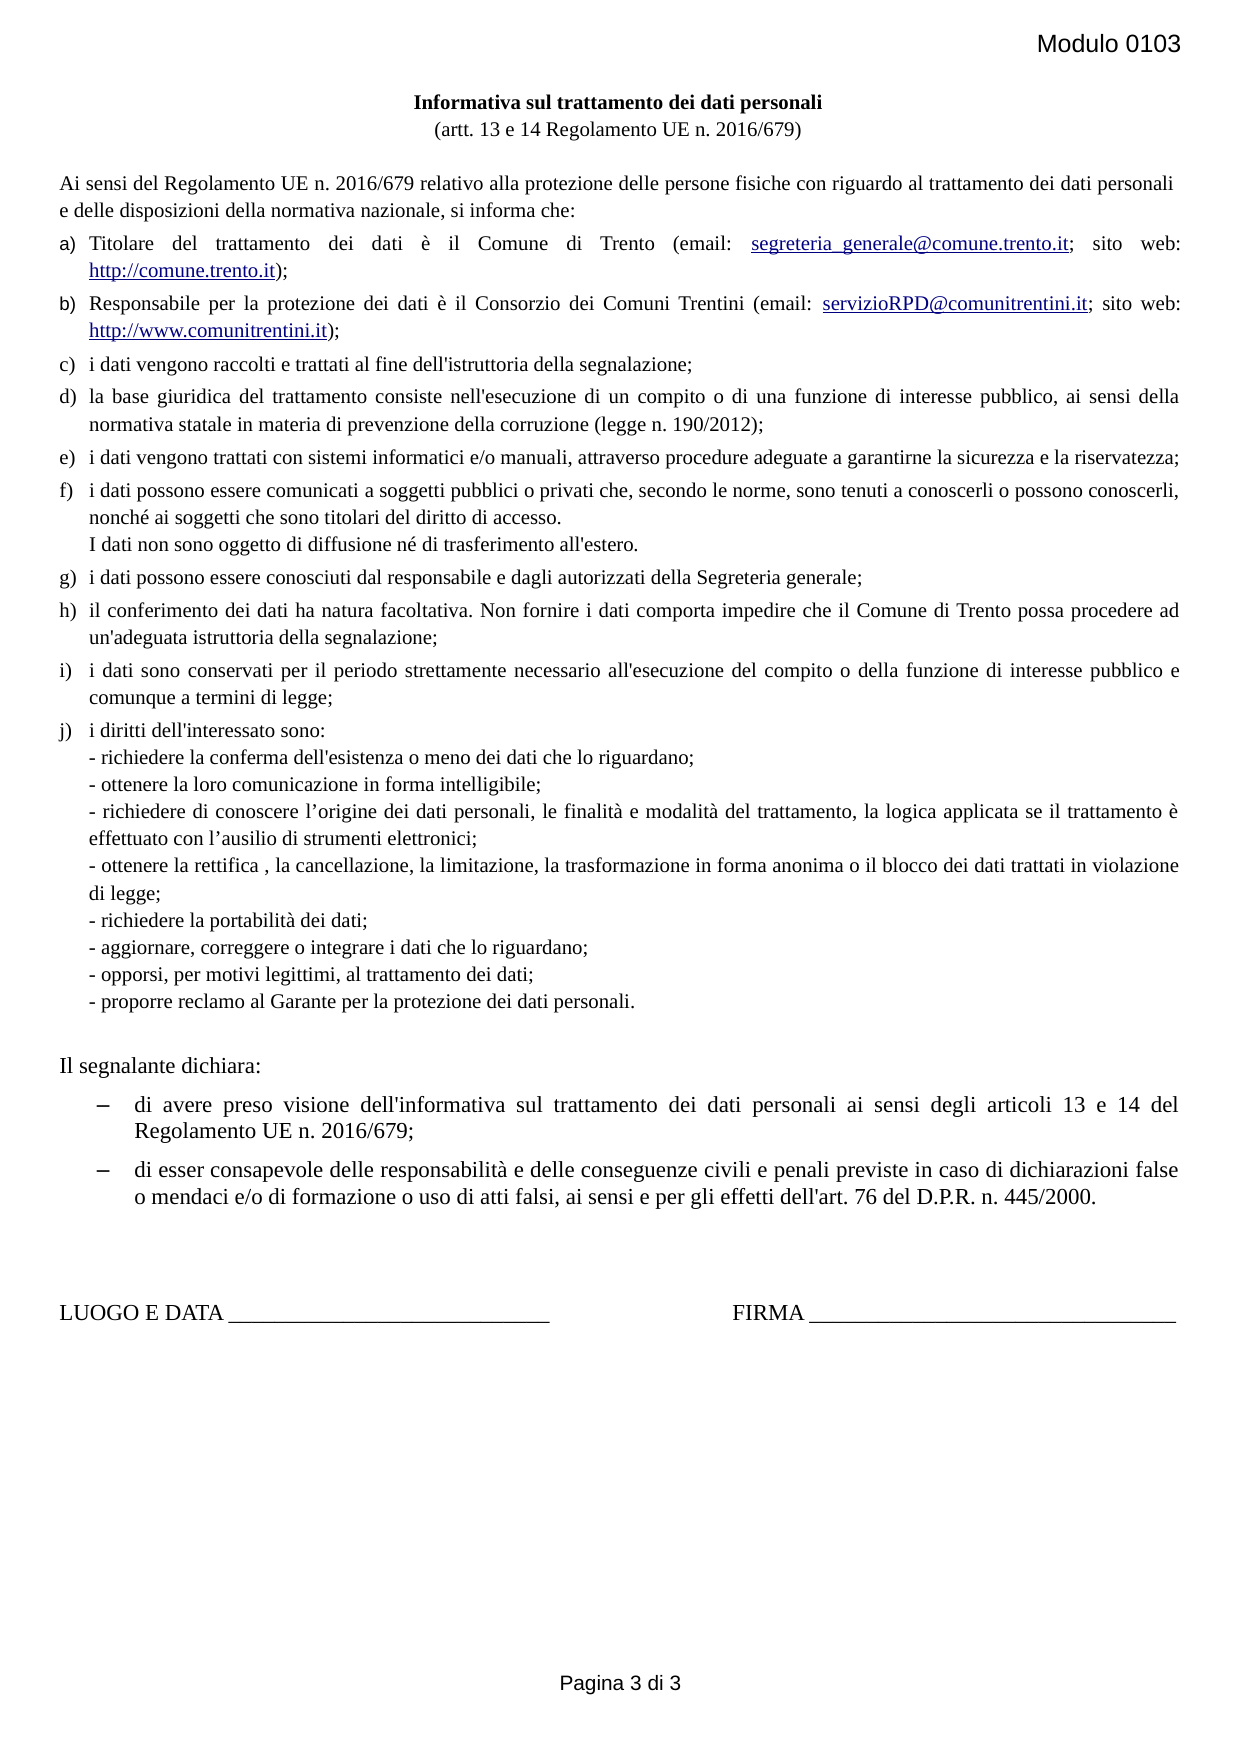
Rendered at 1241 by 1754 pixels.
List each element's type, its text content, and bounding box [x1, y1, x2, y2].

list di esser consapevole delle responsabilità e delle conseguenze civili e penali previste in caso di dichiarazioni false o mendaci e/o di formazione o uso di atti falsi, ai sensi e per gli effetti dell'art. 76 del D.P.R. n. 445/2000. [97, 1156, 1181, 1209]
list - ottenere la loro comunicazione in forma intelligibile; [89, 770, 1181, 797]
text Il segnalante dichiara: [59, 1052, 1181, 1079]
text Informativa sul trattamento dei dati personali [59, 88, 1176, 115]
list - opporsi, per motivi legittimi, al trattamento dei dati; [89, 959, 1181, 987]
list i diritti dell'interessato sono: [59, 716, 1181, 743]
text Ai sensi del Regolamento UE n. 2016/679 relativo alla protezione delle persone fisiche con riguardo al trattamento dei dati personali e delle disposizioni della normativa nazionale, si informa che: [59, 169, 1176, 223]
list i dati possono essere comunicati a soggetti pubblici o privati che, secondo le norme, sono tenuti a conoscerli o possono conoscerli, nonché ai soggetti che sono titolari del diritto di accesso. [59, 475, 1181, 529]
list la base giuridica del trattamento consiste nell'esecuzione di un compito o di una funzione di interesse pubblico, ai sensi della normativa statale in materia di prevenzione della corruzione (legge n. 190/2012); [59, 382, 1181, 436]
list i dati vengono raccolti e trattati al fine dell'istruttoria della segnalazione; [59, 349, 1181, 376]
list - proporre reclamo al Garante per la protezione dei dati personali. [89, 987, 1181, 1014]
list - richiedere la portabilità dei dati; [89, 905, 1181, 932]
text LUOGO E DATA ____________________________ FIRMA ________________________________ [59, 1299, 1181, 1326]
list I dati non sono oggetto di diffusione né di trasferimento all'estero. [59, 529, 1181, 557]
list di avere preso visione dell'informativa sul trattamento dei dati personali ai sensi degli articoli 13 e 14 del Regolamento UE n. 2016/679; [97, 1091, 1181, 1144]
list il conferimento dei dati ha natura facoltativa. Non fornire i dati comporta impedire che il Comune di Trento possa procedere ad un'adeguata istruttoria della segnalazione; [59, 596, 1181, 650]
list i dati sono conservati per il periodo strettamente necessario all'esecuzione del compito o della funzione di interesse pubblico e comunque a termini di legge; [59, 656, 1181, 710]
list i dati vengono trattati con sistemi informatici e/o manuali, attraverso procedure adeguate a garantirne la sicurezza e la riservatezza; [59, 442, 1181, 469]
list - ottenere la rettifica , la cancellazione, la limitazione, la trasformazione in forma anonima o il blocco dei dati trattati in violazione di legge; [89, 851, 1181, 905]
list - aggiornare, correggere o integrare i dati che lo riguardano; [89, 932, 1181, 959]
list - richiedere di conoscere l’origine dei dati personali, le finalità e modalità del trattamento, la logica applicata se il trattamento è effettuato con l’ausilio di strumenti elettronici; [89, 797, 1181, 851]
text (artt. 13 e 14 Regolamento UE n. 2016/679) [59, 115, 1176, 142]
list Titolare del trattamento dei dati è il Comune di Trento (email: segreteria_generale@comune.trento.it; sito web: http://comune.trento.it); [59, 229, 1181, 283]
list Responsabile per la protezione dei dati è il Consorzio dei Comuni Trentini (email: servizioRPD@comunitrentini.it; sito web: http://www.comunitrentini.it); [59, 289, 1181, 343]
list - richiedere la conferma dell'esistenza o meno dei dati che lo riguardano; [89, 743, 1181, 770]
list i dati possono essere conosciuti dal responsabile e dagli autorizzati della Segreteria generale; [59, 563, 1181, 590]
